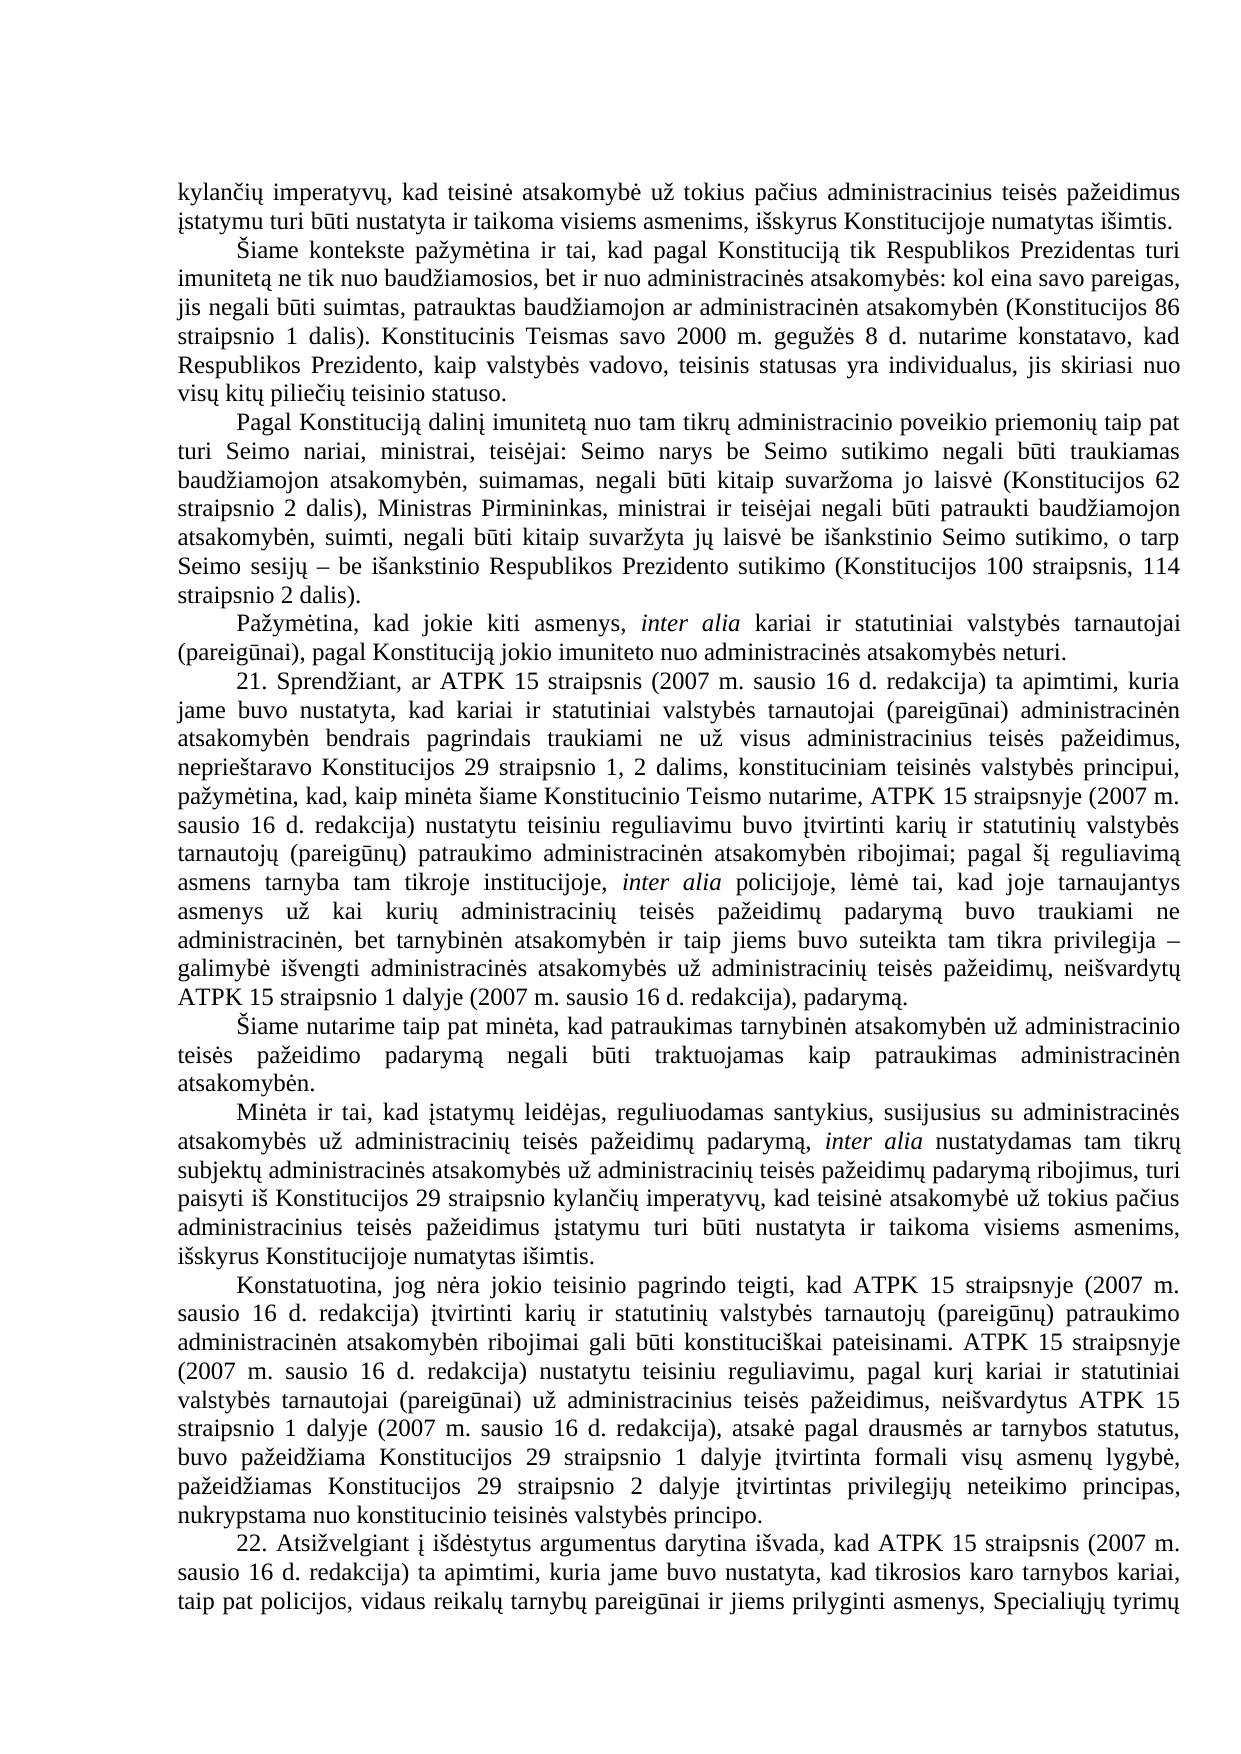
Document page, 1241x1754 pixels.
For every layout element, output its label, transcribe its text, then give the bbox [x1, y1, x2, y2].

text kylančių imperatyvų, kad teisinė atsakomybė už tokius pačius administracinius teisės pažeidimus įstatymu turi būti nustatyta ir taikoma visiems asmenims, išskyrus Konstitucijoje numatytas išimtis. [177, 177, 1181, 235]
text Pagal Konstituciją dalinį imunitetą nuo tam tikrų administracinio poveikio priemonių taip pat turi Seimo nariai, ministrai, teisėjai: Seimo narys be Seimo sutikimo negali būti traukiamas baudžiamojon atsakomybėn, suimamas, negali būti kitaip suvaržoma jo laisvė (Konstitucijos 62 straipsnio 2 dalis), Ministras Pirmininkas, ministrai ir teisėjai negali būti patraukti baudžiamojon atsakomybėn, suimti, negali būti kitaip suvaržyta jų laisvė be išankstinio Seimo sutikimo, o tarp Seimo sesijų – be išankstinio Respublikos Prezidento sutikimo (Konstitucijos 100 straipsnis, 114 straipsnio 2 dalis). [177, 407, 1181, 608]
text Šiame nutarime taip pat minėta, kad patraukimas tarnybinėn atsakomybėn už administracinio teisės pažeidimo padarymą negali būti traktuojamas kaip patraukimas administracinėn atsakomybėn. [177, 1011, 1181, 1097]
text 22. Atsižvelgiant į išdėstytus argumentus darytina išvada, kad ATPK 15 straipsnis (2007 m. sausio 16 d. redakcija) ta apimtimi, kuria jame buvo nustatyta, kad tikrosios karo tarnybos kariai, taip pat policijos, vidaus reikalų tarnybų pareigūnai ir jiems prilyginti asmenys, Specialiųjų tyrimų [177, 1528, 1181, 1615]
text Konstatuotina, jog nėra jokio teisinio pagrindo teigti, kad ATPK 15 straipsnyje (2007 m. sausio 16 d. redakcija) įtvirtinti karių ir statutinių valstybės tarnautojų (pareigūnų) patraukimo administracinėn atsakomybėn ribojimai gali būti konstituciškai pateisinami. ATPK 15 straipsnyje (2007 m. sausio 16 d. redakcija) nustatytu teisiniu reguliavimu, pagal kurį kariai ir statutiniai valstybės tarnautojai (pareigūnai) už administracinius teisės pažeidimus, neišvardytus ATPK 15 straipsnio 1 dalyje (2007 m. sausio 16 d. redakcija), atsakė pagal drausmės ar tarnybos statutus, buvo pažeidžiama Konstitucijos 29 straipsnio 1 dalyje įtvirtinta formali visų asmenų lygybė, pažeidžiamas Konstitucijos 29 straipsnio 2 dalyje įtvirtintas privilegijų neteikimo principas, nukrypstama nuo konstitucinio teisinės valstybės principo. [177, 1270, 1181, 1528]
text Minėta ir tai, kad įstatymų leidėjas, reguliuodamas santykius, susijusius su administracinės atsakomybės už administracinių teisės pažeidimų padarymą, inter alia nustatydamas tam tikrų subjektų administracinės atsakomybės už administracinių teisės pažeidimų padarymą ribojimus, turi paisyti iš Konstitucijos 29 straipsnio kylančių imperatyvų, kad teisinė atsakomybė už tokius pačius administracinius teisės pažeidimus įstatymu turi būti nustatyta ir taikoma visiems asmenims, išskyrus Konstitucijoje numatytas išimtis. [177, 1097, 1181, 1270]
text Pažymėtina, kad jokie kiti asmenys, inter alia kariai ir statutiniai valstybės tarnautojai (pareigūnai), pagal Konstituciją jokio imuniteto nuo administracinės atsakomybės neturi. [177, 608, 1181, 666]
text 21. Sprendžiant, ar ATPK 15 straipsnis (2007 m. sausio 16 d. redakcija) ta apimtimi, kuria jame buvo nustatyta, kad kariai ir statutiniai valstybės tarnautojai (pareigūnai) administracinėn atsakomybėn bendrais pagrindais traukiami ne už visus administracinius teisės pažeidimus, neprieštaravo Konstitucijos 29 straipsnio 1, 2 dalims, konstituciniam teisinės valstybės principui, pažymėtina, kad, kaip minėta šiame Konstitucinio Teismo nutarime, ATPK 15 straipsnyje (2007 m. sausio 16 d. redakcija) nustatytu teisiniu reguliavimu buvo įtvirtinti karių ir statutinių valstybės tarnautojų (pareigūnų) patraukimo administracinėn atsakomybėn ribojimai; pagal šį reguliavimą asmens tarnyba tam tikroje institucijoje, inter alia policijoje, lėmė tai, kad joje tarnaujantys asmenys už kai kurių administracinių teisės pažeidimų padarymą buvo traukiami ne administracinėn, bet tarnybinėn atsakomybėn ir taip jiems buvo suteikta tam tikra privilegija – galimybė išvengti administracinės atsakomybės už administracinių teisės pažeidimų, neišvardytų ATPK 15 straipsnio 1 dalyje (2007 m. sausio 16 d. redakcija), padarymą. [177, 666, 1181, 1011]
text Šiame kontekste pažymėtina ir tai, kad pagal Konstituciją tik Respublikos Prezidentas turi imunitetą ne tik nuo baudžiamosios, bet ir nuo administracinės atsakomybės: kol eina savo pareigas, jis negali būti suimtas, patrauktas baudžiamojon ar administracinėn atsakomybėn (Konstitucijos 86 straipsnio 1 dalis). Konstitucinis Teismas savo 2000 m. gegužės 8 d. nutarime konstatavo, kad Respublikos Prezidento, kaip valstybės vadovo, teisinis statusas yra individualus, jis skiriasi nuo visų kitų piliečių teisinio statuso. [177, 235, 1181, 407]
